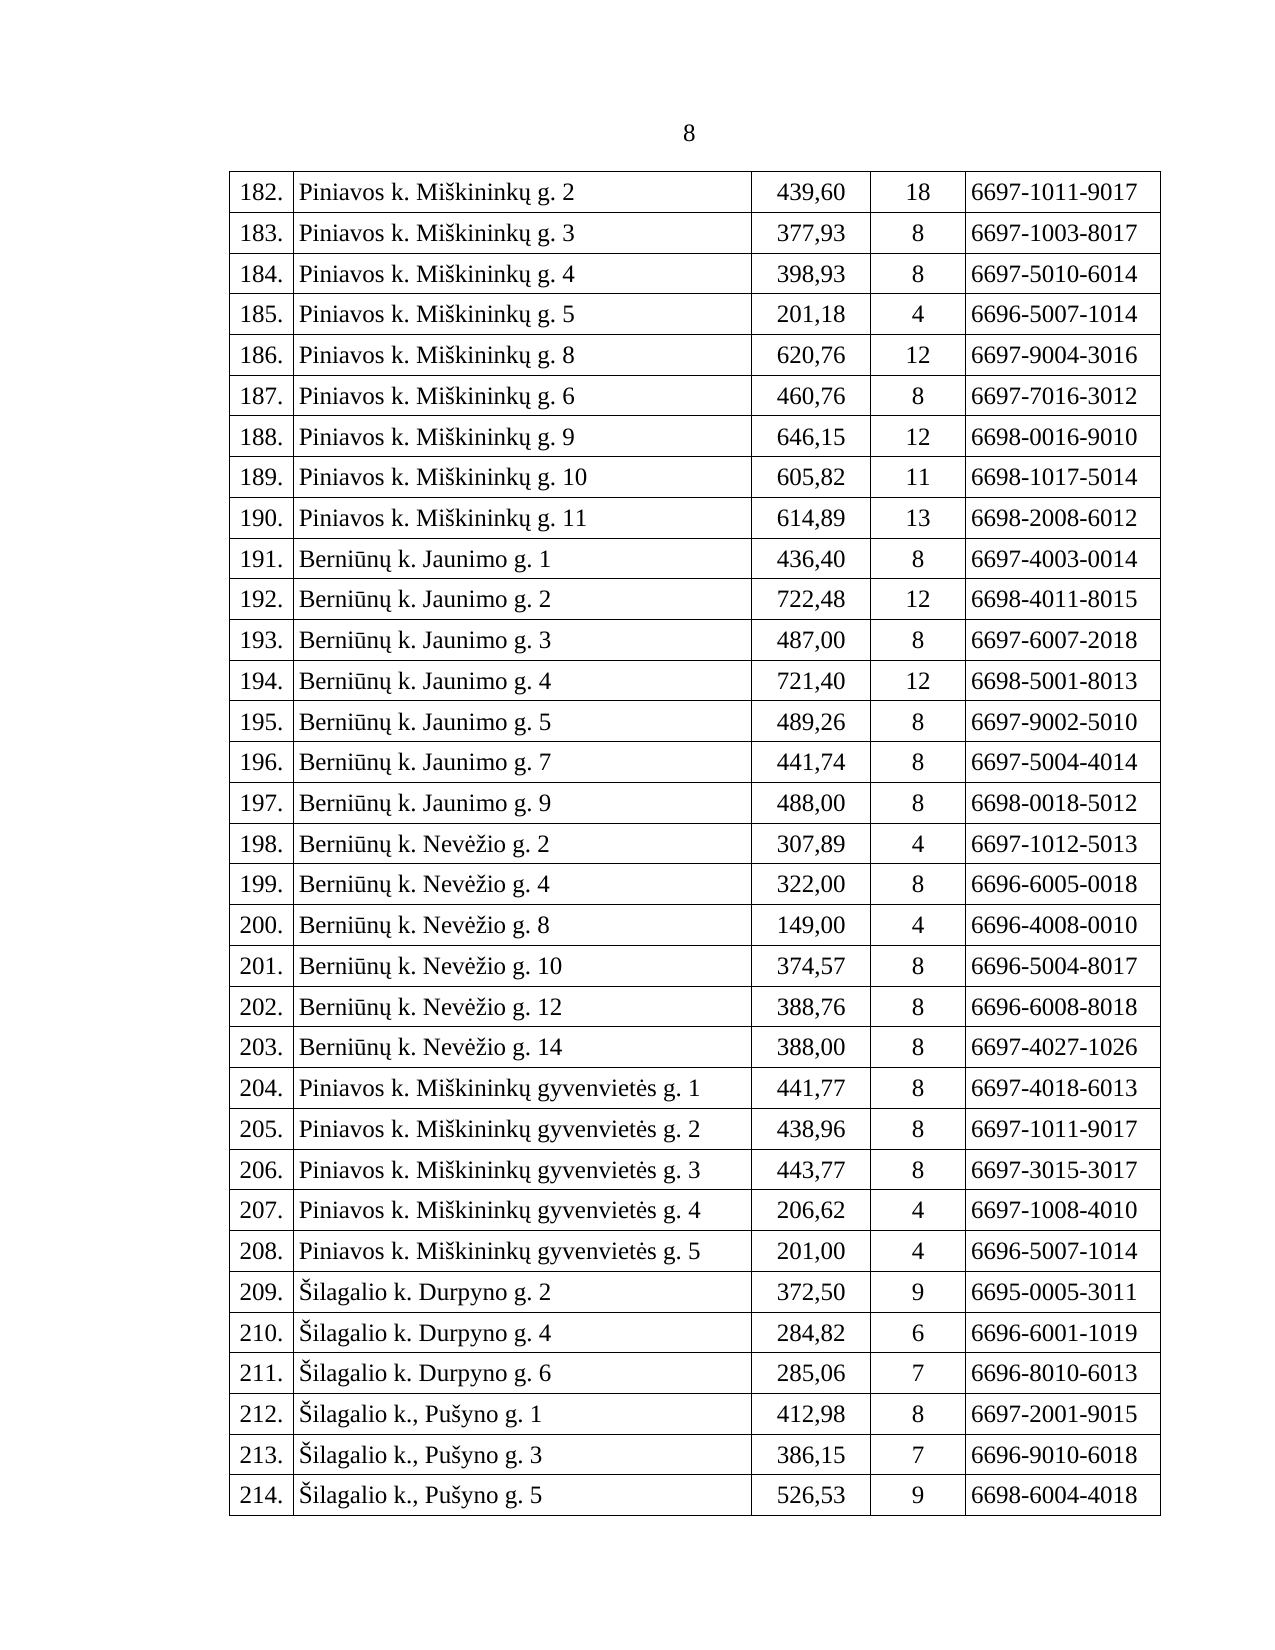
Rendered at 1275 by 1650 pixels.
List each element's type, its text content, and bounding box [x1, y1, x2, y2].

table_cell 388,00 [752, 1027, 870, 1067]
table_cell 6 [871, 1313, 965, 1352]
table_cell 646,15 [752, 416, 870, 456]
table_cell Šilagalio k. Durpyno g. 6 [294, 1353, 751, 1393]
table_cell 191. [230, 539, 293, 578]
table_cell 721,40 [752, 661, 870, 700]
table_cell 187. [230, 376, 293, 415]
table_cell Šilagalio k. Durpyno g. 2 [294, 1272, 751, 1311]
table_cell 6697-5010-6014 [966, 254, 1160, 293]
table_cell 200. [230, 905, 293, 945]
table_cell 6697-4027-1026 [966, 1027, 1160, 1067]
table_cell 8 [871, 1109, 965, 1148]
table_cell 206. [230, 1150, 293, 1189]
table_cell 8 [871, 987, 965, 1026]
table_cell 12 [871, 416, 965, 456]
table_cell 201,00 [752, 1231, 870, 1271]
table_cell 441,74 [752, 742, 870, 782]
table_cell 460,76 [752, 376, 870, 415]
table_cell 4 [871, 1190, 965, 1230]
table_cell 6697-6007-2018 [966, 620, 1160, 660]
table_cell 620,76 [752, 335, 870, 374]
table_cell 6696-5007-1014 [966, 1231, 1160, 1271]
table_cell 182. [230, 172, 293, 212]
table_cell Berniūnų k. Nevėžio g. 12 [294, 987, 751, 1026]
table_cell Piniavos k. Miškininkų g. 2 [294, 172, 751, 212]
table_cell 443,77 [752, 1150, 870, 1189]
table_cell 372,50 [752, 1272, 870, 1311]
table_cell 8 [871, 783, 965, 823]
table_cell 6698-0018-5012 [966, 783, 1160, 823]
table_cell 203. [230, 1027, 293, 1067]
table_cell 8 [871, 1394, 965, 1433]
table_cell 7 [871, 1435, 965, 1474]
table_cell Piniavos k. Miškininkų g. 10 [294, 457, 751, 497]
table_cell 8 [871, 254, 965, 293]
table_cell 8 [871, 946, 965, 986]
table_cell 12 [871, 335, 965, 374]
table_cell 18 [871, 172, 965, 212]
table_cell 214. [230, 1475, 293, 1515]
table_cell 6696-9010-6018 [966, 1435, 1160, 1474]
table_cell 6697-4003-0014 [966, 539, 1160, 578]
table_cell 4 [871, 905, 965, 945]
table_cell 9 [871, 1475, 965, 1515]
table_cell 605,82 [752, 457, 870, 497]
table_cell 149,00 [752, 905, 870, 945]
table_cell 208. [230, 1231, 293, 1271]
table_cell 210. [230, 1313, 293, 1352]
table_cell Piniavos k. Miškininkų gyvenvietės g. 4 [294, 1190, 751, 1230]
table_cell Berniūnų k. Nevėžio g. 10 [294, 946, 751, 986]
table_cell Berniūnų k. Nevėžio g. 8 [294, 905, 751, 945]
table_cell Piniavos k. Miškininkų g. 6 [294, 376, 751, 415]
table_cell 12 [871, 661, 965, 700]
table_cell 8 [871, 864, 965, 904]
table_cell 6697-9002-5010 [966, 701, 1160, 741]
table_cell 487,00 [752, 620, 870, 660]
table_cell 489,26 [752, 701, 870, 741]
table_cell 13 [871, 498, 965, 537]
table_cell 307,89 [752, 824, 870, 863]
table_cell 488,00 [752, 783, 870, 823]
table_cell Piniavos k. Miškininkų gyvenvietės g. 3 [294, 1150, 751, 1189]
table_cell 6697-9004-3016 [966, 335, 1160, 374]
table_cell 614,89 [752, 498, 870, 537]
table_cell 193. [230, 620, 293, 660]
table_cell 212. [230, 1394, 293, 1433]
table_cell 197. [230, 783, 293, 823]
table_cell 204. [230, 1068, 293, 1108]
table_cell 8 [871, 1068, 965, 1108]
table_cell 6696-5007-1014 [966, 294, 1160, 334]
table_cell Berniūnų k. Jaunimo g. 5 [294, 701, 751, 741]
table_cell Piniavos k. Miškininkų g. 8 [294, 335, 751, 374]
table_cell Berniūnų k. Jaunimo g. 4 [294, 661, 751, 700]
table_cell Berniūnų k. Jaunimo g. 1 [294, 539, 751, 578]
table_cell 386,15 [752, 1435, 870, 1474]
table_cell 285,06 [752, 1353, 870, 1393]
table_cell 183. [230, 213, 293, 252]
table_cell Piniavos k. Miškininkų gyvenvietės g. 1 [294, 1068, 751, 1108]
table_cell 6698-1017-5014 [966, 457, 1160, 497]
table_cell 4 [871, 1231, 965, 1271]
table_cell 6695-0005-3011 [966, 1272, 1160, 1311]
table_cell 6697-1011-9017 [966, 1109, 1160, 1148]
table_cell Berniūnų k. Jaunimo g. 2 [294, 579, 751, 619]
table_cell 11 [871, 457, 965, 497]
table_cell 185. [230, 294, 293, 334]
table_cell 6698-4011-8015 [966, 579, 1160, 619]
table_cell 6697-1012-5013 [966, 824, 1160, 863]
table_cell 9 [871, 1272, 965, 1311]
table_cell Berniūnų k. Nevėžio g. 2 [294, 824, 751, 863]
table_cell 412,98 [752, 1394, 870, 1433]
table_cell 194. [230, 661, 293, 700]
table_cell 374,57 [752, 946, 870, 986]
table_cell 377,93 [752, 213, 870, 252]
table_cell 6698-2008-6012 [966, 498, 1160, 537]
table_cell 7 [871, 1353, 965, 1393]
table_cell 4 [871, 824, 965, 863]
table_cell Berniūnų k. Jaunimo g. 7 [294, 742, 751, 782]
table_cell 388,76 [752, 987, 870, 1026]
table_cell Piniavos k. Miškininkų g. 5 [294, 294, 751, 334]
table_cell 322,00 [752, 864, 870, 904]
table_cell 209. [230, 1272, 293, 1311]
table_cell 192. [230, 579, 293, 619]
table_cell 6698-6004-4018 [966, 1475, 1160, 1515]
table_cell 186. [230, 335, 293, 374]
table_cell 201,18 [752, 294, 870, 334]
table_cell 190. [230, 498, 293, 537]
table_cell 195. [230, 701, 293, 741]
table_cell Šilagalio k., Pušyno g. 3 [294, 1435, 751, 1474]
table_cell 6697-3015-3017 [966, 1150, 1160, 1189]
table_cell 439,60 [752, 172, 870, 212]
table_cell 526,53 [752, 1475, 870, 1515]
table_cell 184. [230, 254, 293, 293]
table_cell 8 [871, 1027, 965, 1067]
table_cell 438,96 [752, 1109, 870, 1148]
table_cell 6696-8010-6013 [966, 1353, 1160, 1393]
table_cell 8 [871, 539, 965, 578]
table_cell 6697-2001-9015 [966, 1394, 1160, 1433]
table_cell Berniūnų k. Nevėžio g. 4 [294, 864, 751, 904]
table_cell 12 [871, 579, 965, 619]
table_cell 6696-6001-1019 [966, 1313, 1160, 1352]
table_cell Šilagalio k. Durpyno g. 4 [294, 1313, 751, 1352]
table_cell 213. [230, 1435, 293, 1474]
table_cell 284,82 [752, 1313, 870, 1352]
table_cell 6697-7016-3012 [966, 376, 1160, 415]
table_cell 6698-0016-9010 [966, 416, 1160, 456]
table_cell 6698-5001-8013 [966, 661, 1160, 700]
table_cell 199. [230, 864, 293, 904]
table_cell 8 [871, 742, 965, 782]
table_cell 722,48 [752, 579, 870, 619]
table_cell 189. [230, 457, 293, 497]
table_cell 6696-6005-0018 [966, 864, 1160, 904]
table_cell 6697-5004-4014 [966, 742, 1160, 782]
table_cell Piniavos k. Miškininkų gyvenvietės g. 2 [294, 1109, 751, 1148]
table_cell 8 [871, 1150, 965, 1189]
table_cell 441,77 [752, 1068, 870, 1108]
table_cell 6697-1008-4010 [966, 1190, 1160, 1230]
table_cell 436,40 [752, 539, 870, 578]
table_cell 6697-4018-6013 [966, 1068, 1160, 1108]
table_cell 8 [871, 213, 965, 252]
table_cell 211. [230, 1353, 293, 1393]
table_cell 6697-1011-9017 [966, 172, 1160, 212]
table_cell 202. [230, 987, 293, 1026]
table_cell 8 [871, 701, 965, 741]
table_cell Šilagalio k., Pušyno g. 1 [294, 1394, 751, 1433]
table_cell 201. [230, 946, 293, 986]
table_cell 6696-6008-8018 [966, 987, 1160, 1026]
table_cell Berniūnų k. Jaunimo g. 9 [294, 783, 751, 823]
table_cell 205. [230, 1109, 293, 1148]
table_cell Piniavos k. Miškininkų g. 4 [294, 254, 751, 293]
table_cell Šilagalio k., Pušyno g. 5 [294, 1475, 751, 1515]
table_cell 8 [871, 620, 965, 660]
table_cell Piniavos k. Miškininkų g. 11 [294, 498, 751, 537]
table_cell 6696-5004-8017 [966, 946, 1160, 986]
table_cell 196. [230, 742, 293, 782]
table_cell 206,62 [752, 1190, 870, 1230]
table_cell 207. [230, 1190, 293, 1230]
table_cell 6696-4008-0010 [966, 905, 1160, 945]
table_cell Piniavos k. Miškininkų g. 3 [294, 213, 751, 252]
table_cell 198. [230, 824, 293, 863]
table_cell Piniavos k. Miškininkų gyvenvietės g. 5 [294, 1231, 751, 1271]
table_cell 8 [871, 376, 965, 415]
table_cell Piniavos k. Miškininkų g. 9 [294, 416, 751, 456]
table_cell Berniūnų k. Jaunimo g. 3 [294, 620, 751, 660]
table_cell 398,93 [752, 254, 870, 293]
table_cell 188. [230, 416, 293, 456]
table_cell Berniūnų k. Nevėžio g. 14 [294, 1027, 751, 1067]
table_cell 6697-1003-8017 [966, 213, 1160, 252]
table_cell 4 [871, 294, 965, 334]
